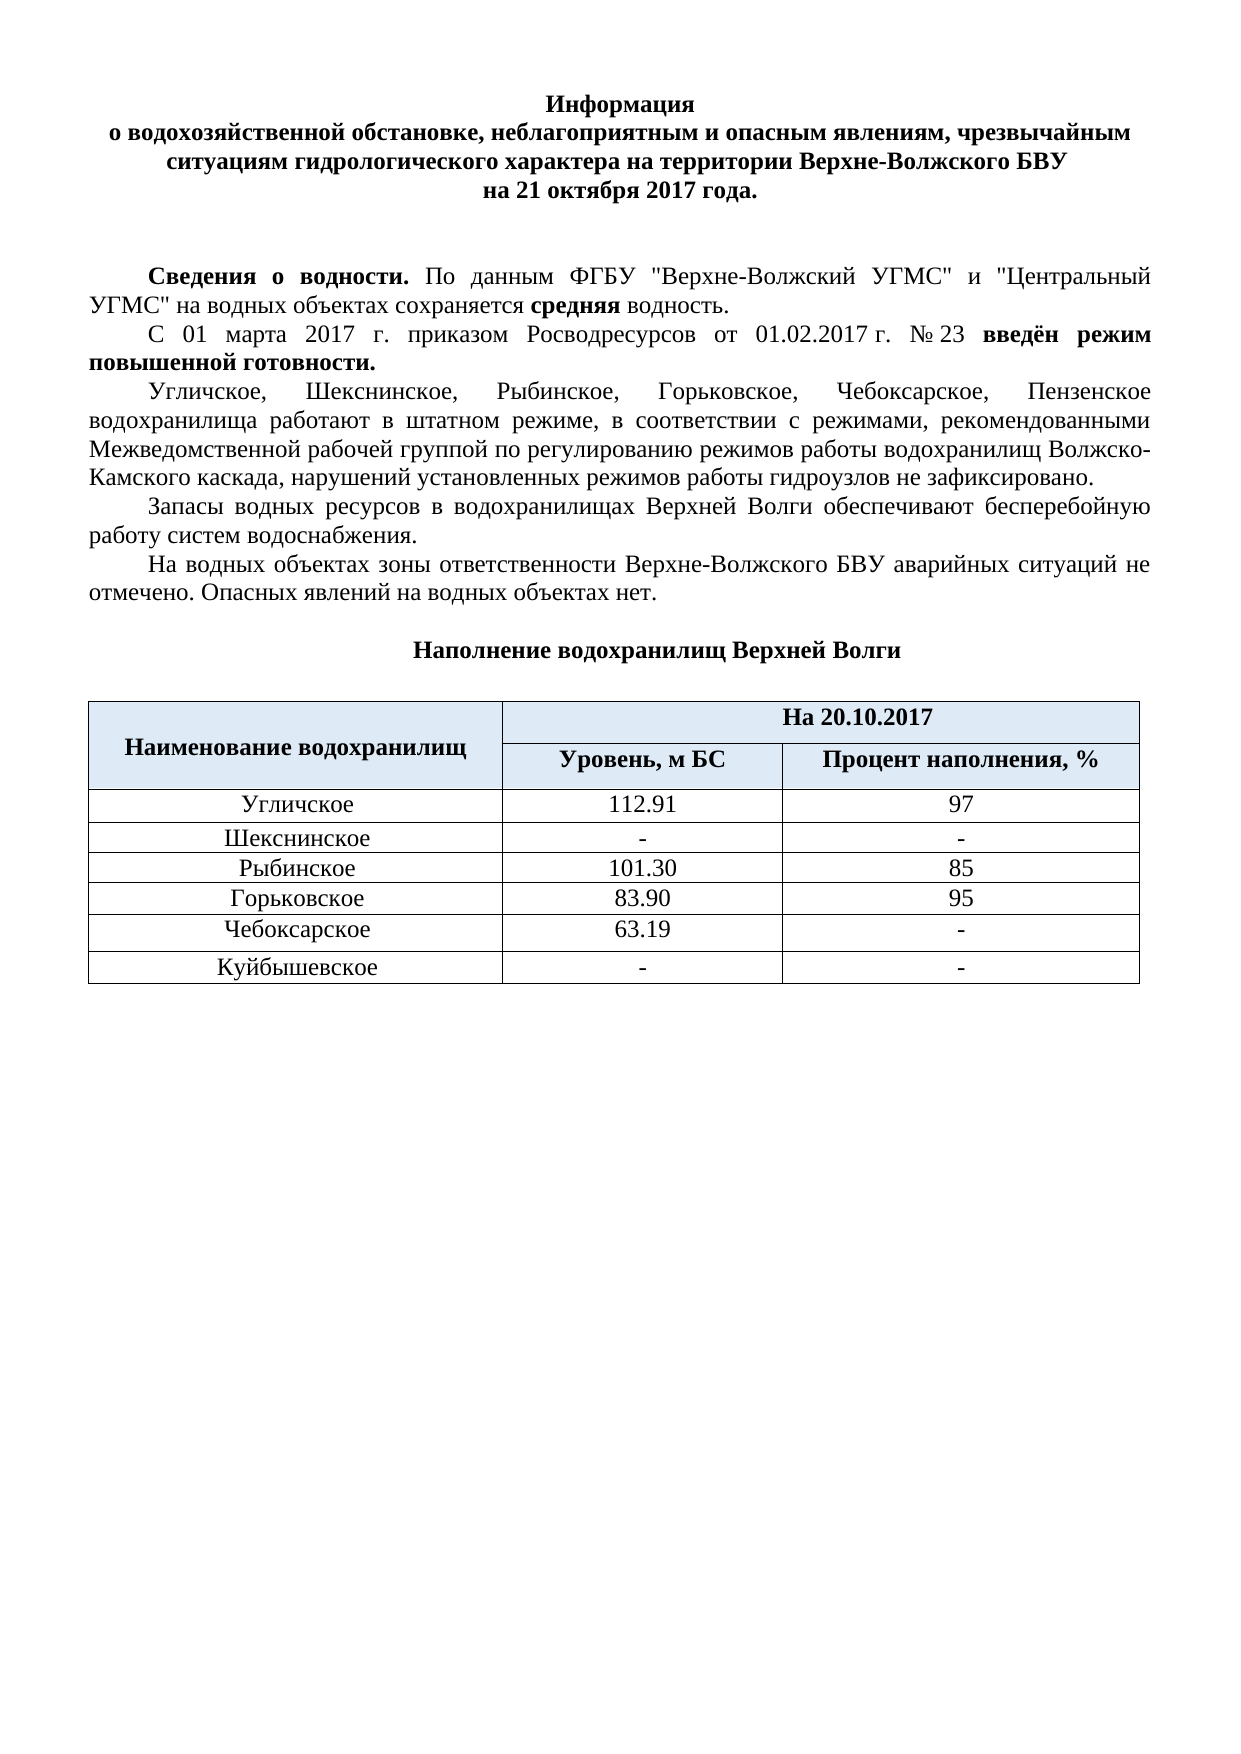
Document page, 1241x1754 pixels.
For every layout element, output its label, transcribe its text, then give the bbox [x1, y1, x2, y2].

table_cell Уровень, м БС [503, 744, 782, 788]
table_cell 63.19 [503, 915, 782, 951]
text на 21 октября 2017 года. [89, 175, 1152, 204]
text С 01 марта 2017 г. приказом Росводресурсов от 01.02.2017 г. № 23 введён режим повышенной готовности. [89, 319, 1152, 376]
table_header На 20.10.2017 [503, 702, 1139, 743]
table_cell Рыбинское [89, 853, 502, 882]
text Запасы водных ресурсов в водохранилищах Верхней Волги обеспечивают бесперебойную работу систем водоснабжения. [89, 491, 1152, 549]
table_cell Процент наполнения, % [783, 744, 1139, 788]
text Наполнение водохранилищ Верхней Волги [89, 635, 1152, 664]
text Угличское, Шекснинское, Рыбинское, Горьковское, Чебоксарское, Пензенское водохранилища работают в штатном режиме, в соответствии с режимами, рекомендованными Межведомственной рабочей группой по регулированию режимов работы водохранилищ Волжско-Камского каскада, нарушений установленных режимов работы гидроузлов не зафиксировано. [89, 376, 1152, 491]
text Сведения о водности. По данным ФГБУ "Верхне-Волжский УГМС" и "Центральный УГМС" на водных объектах сохраняется средняя водность. [89, 261, 1152, 319]
text На водных объектах зоны ответственности Верхне-Волжского БВУ аварийных ситуаций не отмечено. Опасных явлений на водных объектах нет. [89, 549, 1152, 606]
table_cell Угличское [89, 790, 502, 822]
table_cell - [783, 915, 1139, 951]
table_cell 85 [783, 853, 1139, 882]
table_cell Горьковское [89, 883, 502, 913]
table_cell Куйбышевское [89, 952, 502, 983]
table_cell Чебоксарское [89, 915, 502, 951]
table_cell 95 [783, 883, 1139, 913]
text Информация [89, 89, 1152, 117]
table_cell - [783, 952, 1139, 983]
text о водохозяйственной обстановке, неблагоприятным и опасным явлениям, чрезвычайным ситуациям гидрологического характера на территории Верхне-Волжского БВУ [89, 117, 1152, 175]
table_cell Шекснинское [89, 823, 502, 852]
table_cell 112.91 [503, 790, 782, 822]
table_header Наименование водохранилищ [89, 702, 502, 788]
table_cell - [783, 823, 1139, 852]
table_cell - [503, 823, 782, 852]
table_cell 101.30 [503, 853, 782, 882]
table_cell 97 [783, 790, 1139, 822]
table_cell - [503, 952, 782, 983]
table_cell 83.90 [503, 883, 782, 913]
